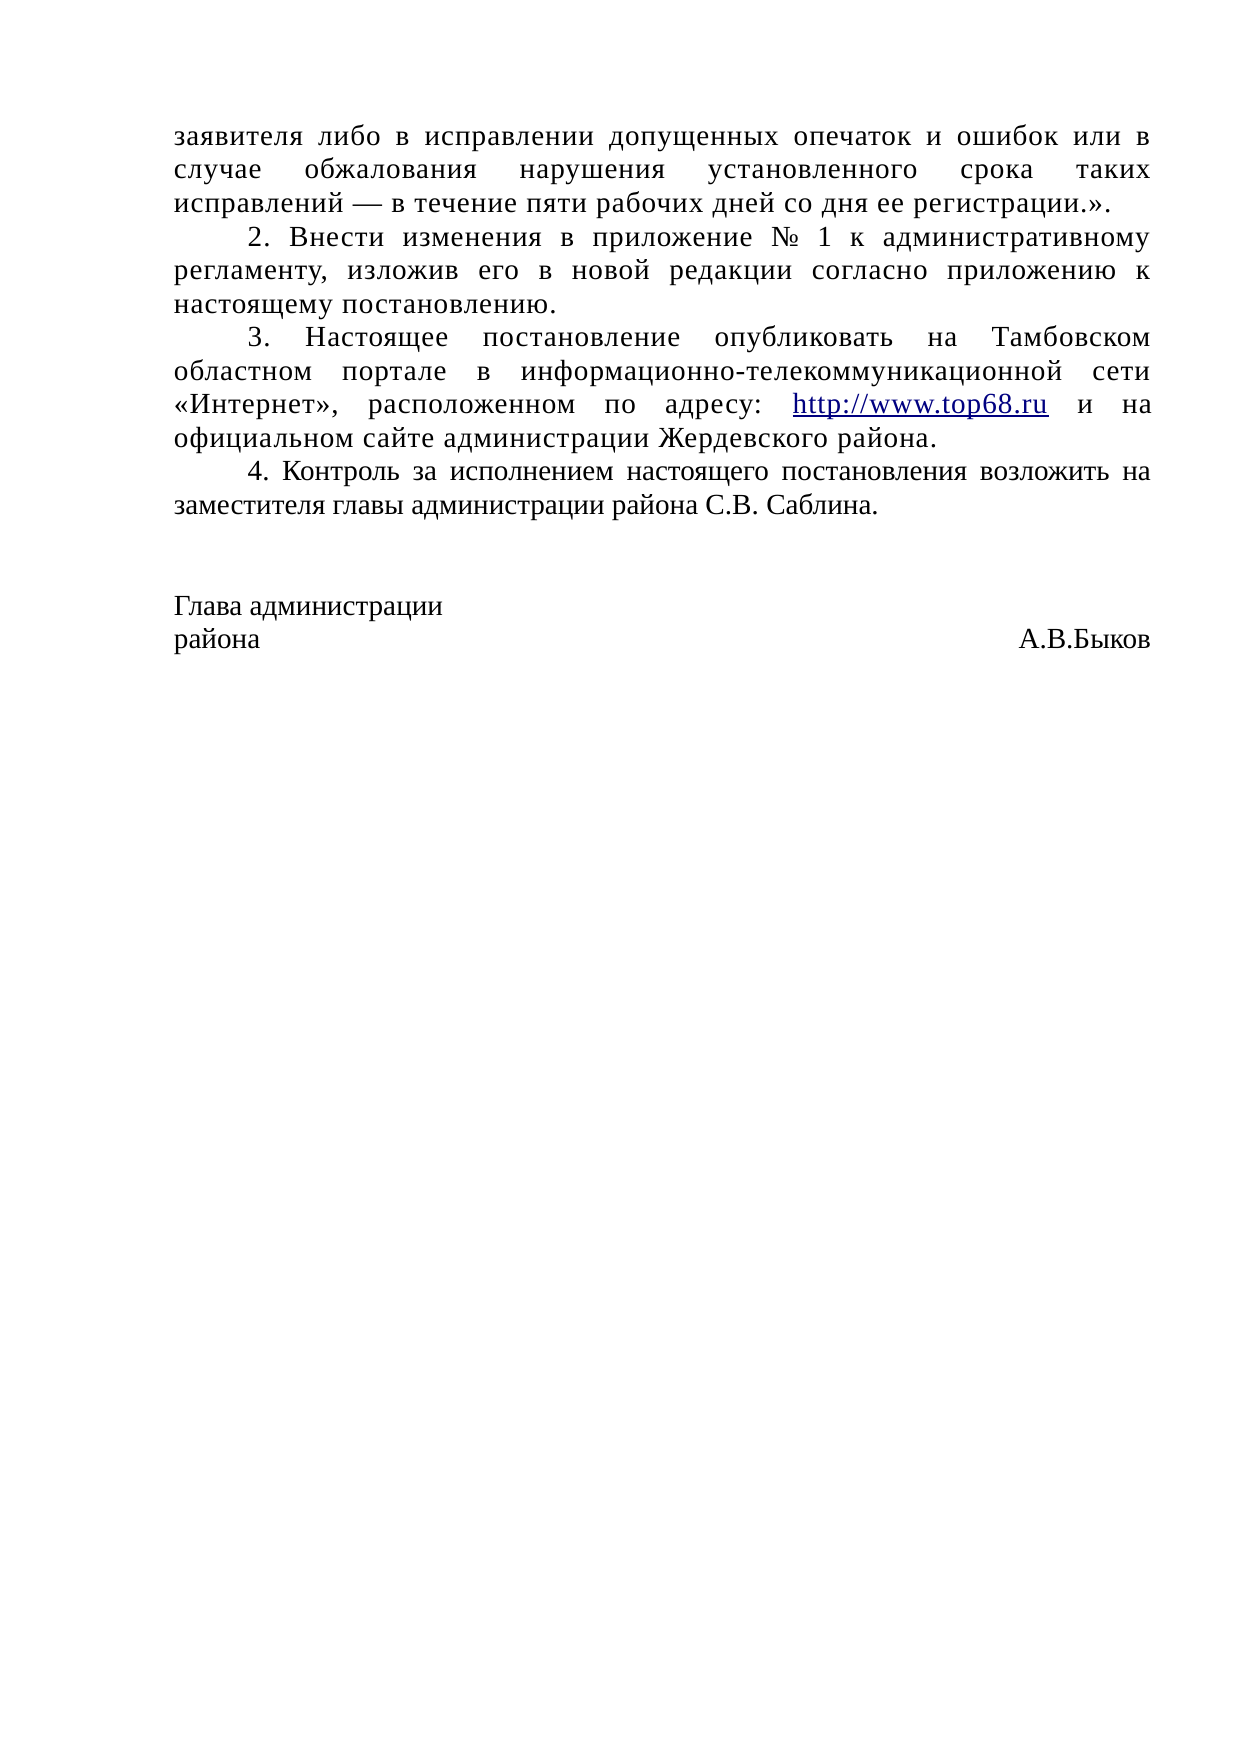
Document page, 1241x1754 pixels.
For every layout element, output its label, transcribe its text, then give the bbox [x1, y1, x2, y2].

text района А.В.Быков [174, 621, 1152, 655]
text заявителя либо в исправлении допущенных опечаток и ошибок или в случае обжалования нарушения установленного срока таких исправлений — в течение пяти рабочих дней со дня ее регистрации.». [174, 118, 1152, 219]
text 2. Внести изменения в приложение № 1 к административному регламенту, изложив его в новой редакции согласно приложению к настоящему постановлению. [174, 219, 1152, 319]
text 3. Настоящее постановление опубликовать на Тамбовском областном портале в информационно-телекоммуникационной сети «Интернет», расположенном по адресу: http://www.top68.ru и на официальном сайте администрации Жердевского района. [174, 319, 1152, 453]
text 4. Контроль за исполнением настоящего постановления возложить на заместителя главы администрации района С.В. Саблина. [174, 453, 1152, 521]
text Глава администрации [174, 588, 1152, 621]
